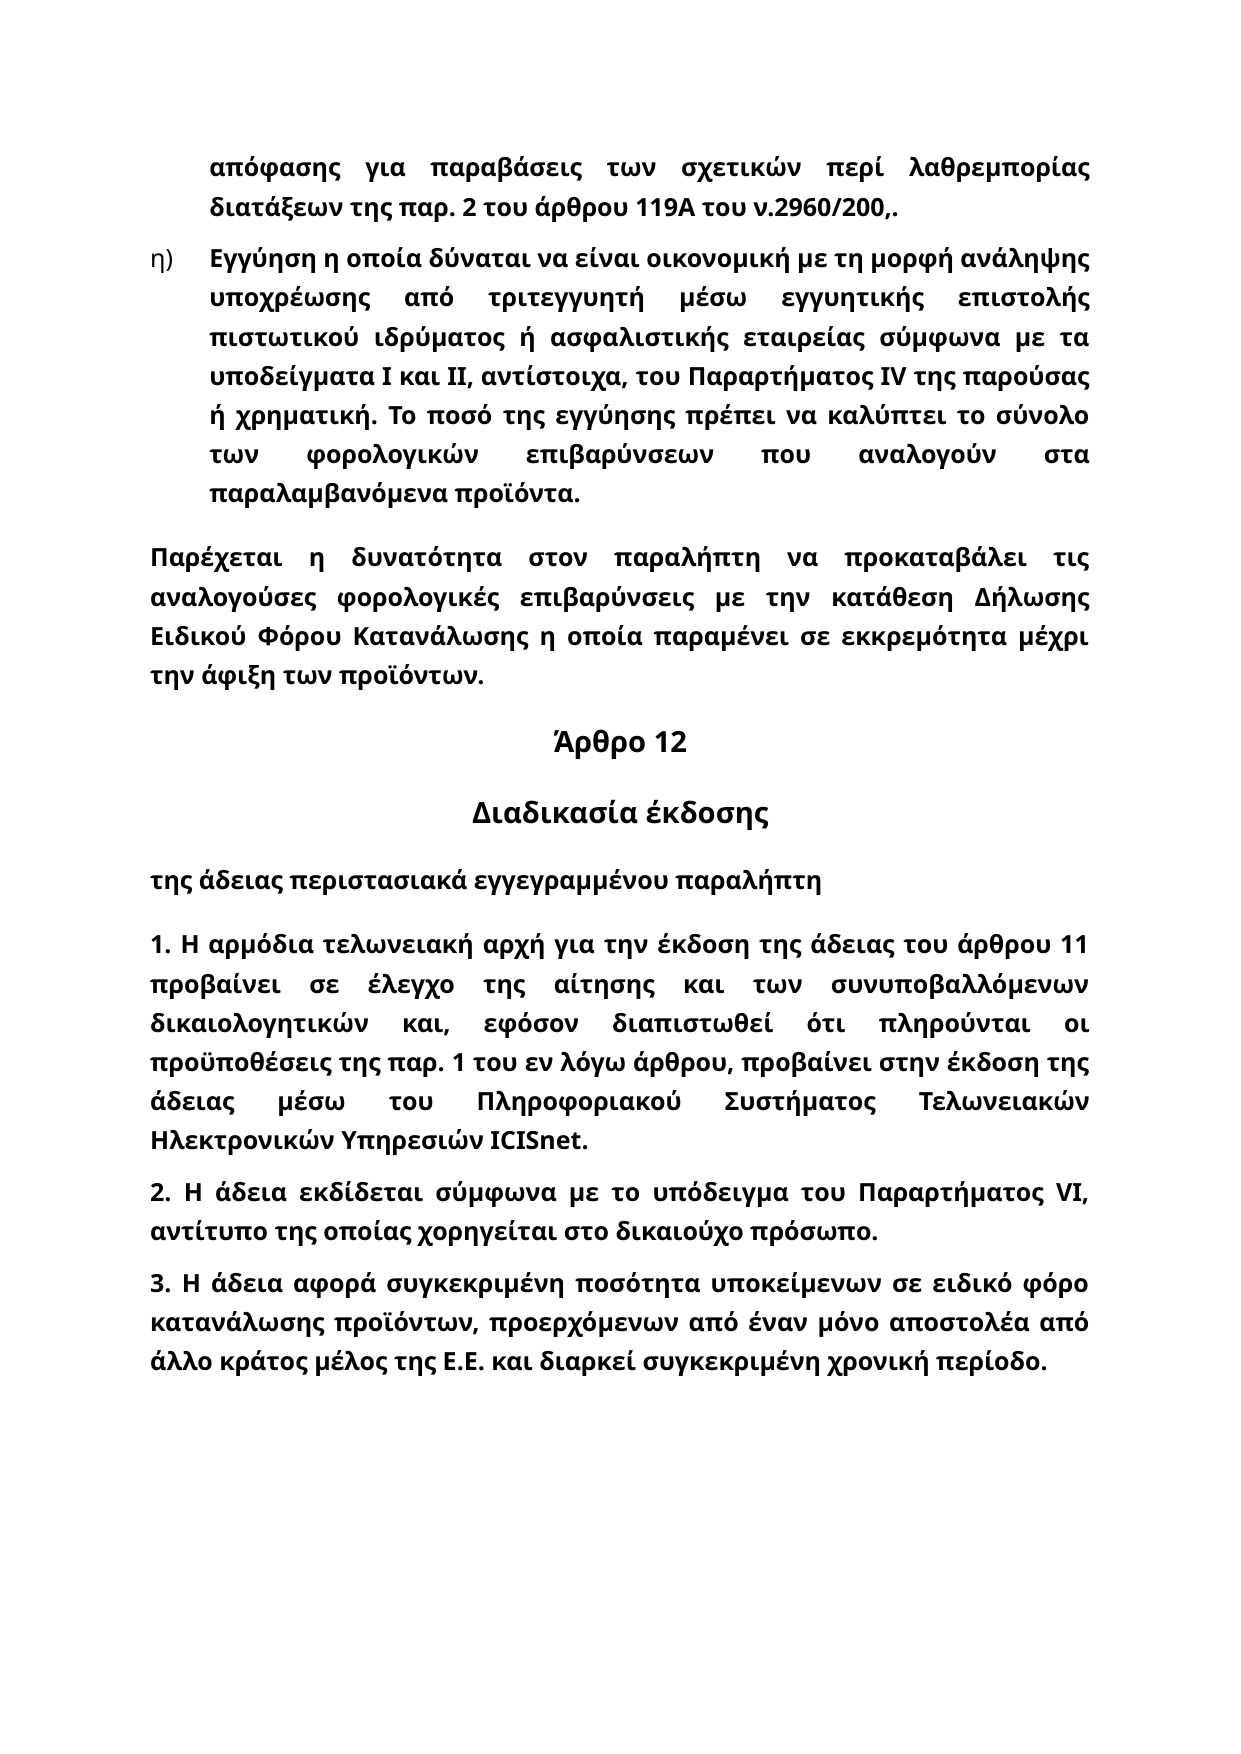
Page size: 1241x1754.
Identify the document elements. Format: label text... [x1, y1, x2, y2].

list η) Εγγύηση η οποία δύναται να είναι οικονομική με τη μορφή ανάληψης υποχρέωσης από τριτεγγυητή μέσω εγγυητικής επιστολής πιστωτικού ιδρύματος ή ασφαλιστικής εταιρείας σύμφωνα με τα υποδείγματα Ι και ΙΙ, αντίστοιχα, του Παραρτήματος IV της παρούσας ή χρηματική. Το ποσό της εγγύησης πρέπει να καλύπτει το σύνολο των φορολογικών επιβαρύνσεων που αναλογούν στα παραλαμβανόμενα προϊόντα. [150, 241, 1090, 510]
text 1. Η αρμόδια τελωνειακή αρχή για την έκδοση της άδειας του άρθρου 11 προβαίνει σε έλεγχο της αίτησης και των συνυποβαλλόμενων δικαιολογητικών και, εφόσον διαπιστωθεί ότι πληρούνται οι προϋποθέσεις της παρ. 1 του εν λόγω άρθρου, προβαίνει στην έκδοση της άδειας μέσω του Πληροφοριακού Συστήματος Τελωνειακών Ηλεκτρονικών Υπηρεσιών ICISnet. [150, 927, 1090, 1157]
text 2. Η άδεια εκδίδεται σύμφωνα με το υπόδειγμα του Παραρτήματος VΙ, αντίτυπο της οποίας χορηγείται στο δικαιούχο πρόσωπο. [150, 1174, 1090, 1248]
text της άδειας περιστασιακά εγγεγραμμένου παραλήπτη [150, 863, 1090, 897]
list απόφασης για παραβάσεις των σχετικών περί λαθρεμπορίας διατάξεων της παρ. 2 του άρθρου 119Α του ν.2960/200,. [150, 150, 1090, 223]
text 3. Η άδεια αφορά συγκεκριμένη ποσότητα υποκείμενων σε ειδικό φόρο κατανάλωσης προϊόντων, προερχόμενων από έναν μόνο αποστολέα από άλλο κράτος μέλος της Ε.Ε. και διαρκεί συγκεκριμένη χρονική περίοδο. [150, 1265, 1090, 1378]
subtitle Άρθρο 12 [150, 722, 1090, 761]
text Παρέχεται η δυνατότητα στον παραλήπτη να προκαταβάλει τις αναλογούσες φορολογικές επιβαρύνσεις με την κατάθεση Δήλωσης Ειδικού Φόρου Κατανάλωσης η οποία παραμένει σε εκκρεμότητα μέχρι την άφιξη των προϊόντων. [150, 540, 1090, 692]
subtitle Διαδικασία έκδοσης [150, 792, 1090, 832]
